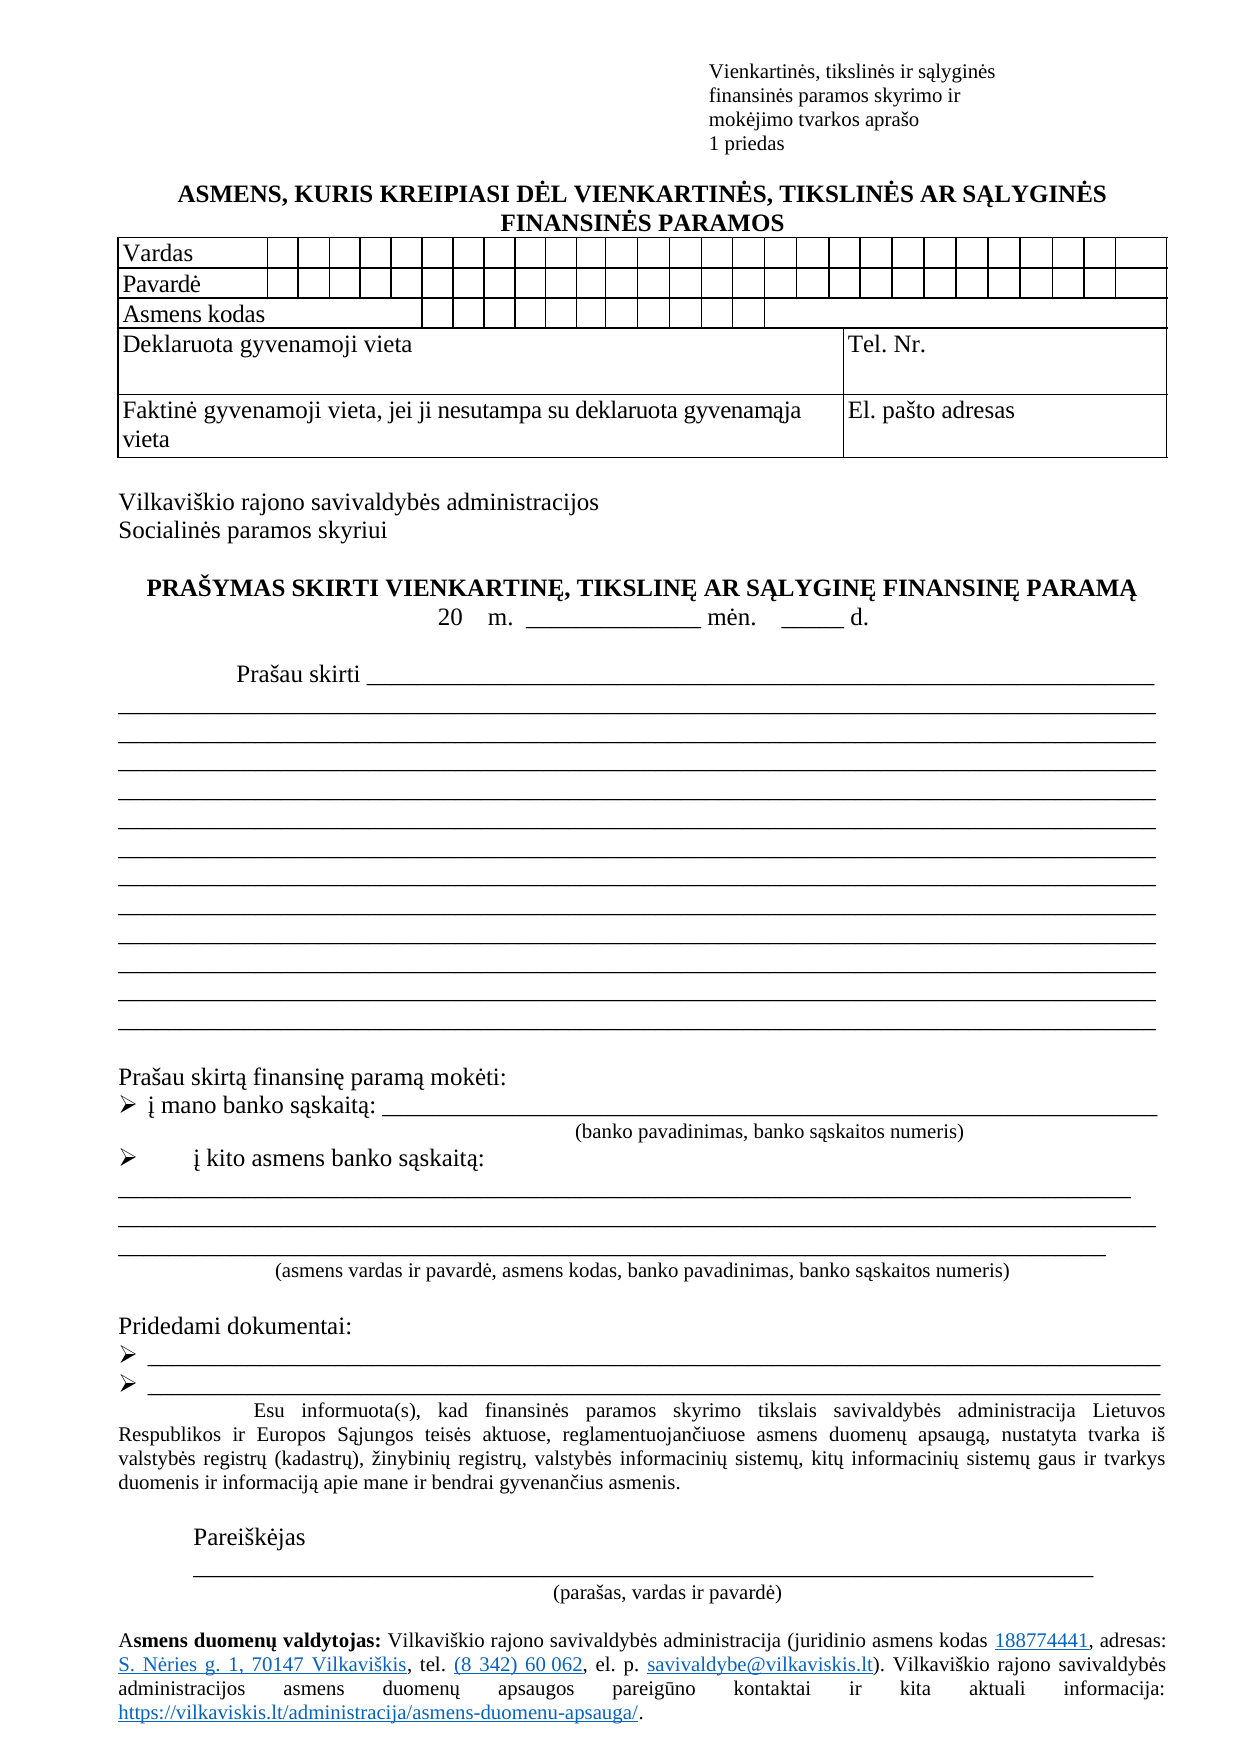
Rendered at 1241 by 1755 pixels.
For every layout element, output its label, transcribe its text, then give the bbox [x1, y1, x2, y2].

table_cell [577, 299, 605, 327]
table_cell [423, 299, 452, 327]
table_cell [268, 269, 297, 297]
text PRAŠYMAS SKIRTI VIENKARTINĘ, TIKSLINĘ AR SĄLYGINĘ FINANSINĘ PARAMĄ [118, 573, 1167, 602]
text (banko pavadinimas, banko sąskaitos numeris) [118, 1119, 1167, 1143]
text ___________________________________________________________________________________ [118, 746, 1167, 774]
table_header [330, 238, 359, 267]
text ___________________________________________________________________________________ [118, 976, 1167, 1004]
table_header [989, 238, 1019, 267]
table_cell [546, 299, 576, 327]
table_cell [733, 299, 764, 327]
table_header [1116, 238, 1166, 267]
table_header [299, 238, 329, 267]
text (asmens vardas ir pavardė, asmens kodas, banko pavadinimas, banko sąskaitos numeris) [118, 1258, 1167, 1282]
table_cell [330, 269, 359, 297]
text Vilkaviškio rajono savivaldybės administracijos [118, 487, 1167, 516]
table_cell [392, 269, 421, 297]
text 20 m. ______________ mėn. _____ d. [118, 602, 1167, 631]
text ___________________________________________________________________________________ [118, 774, 1167, 803]
text _______________________________________________________________________________ [118, 1230, 1167, 1258]
table_cell [606, 269, 637, 297]
table_header [702, 238, 732, 267]
table_cell [638, 299, 669, 327]
table_header [516, 238, 545, 267]
text mokėjimo tvarkos aprašo [118, 107, 1167, 131]
table_cell [1021, 269, 1052, 297]
table_cell Deklaruota gyvenamoji vieta [119, 329, 843, 394]
text Esu informuota(s), kad finansinės paramos skyrimo tikslais savivaldybės administracija Lietuvos Respublikos ir Europos Sąjungos teisės aktuose, reglamentuojančiuose asmens duomenų apsaugą, nustatyta tvarka iš valstybės registrų (kadastrų), žinybinių registrų, valstybės informacinių sistemų, kitų informacinių sistemų gaus ir tvarkys duomenis ir informaciją apie mane ir bendrai gyvenančius asmenis. [118, 1397, 1167, 1494]
text ___________________________________________________________________________________ [118, 1201, 1167, 1230]
text ___________________________________________________________________________________ [118, 889, 1167, 918]
table_cell [957, 269, 987, 297]
text  į kito asmens banko sąskaitą: _________________________________________________________________________________ [118, 1143, 1167, 1201]
table_header [454, 238, 483, 267]
table_cell Tel. Nr. [844, 329, 1166, 394]
text ___________________________________________________________________________________ [118, 861, 1167, 889]
table_cell [830, 269, 859, 297]
table_header [577, 238, 605, 267]
table_cell [638, 269, 669, 297]
table_header [830, 238, 859, 267]
table_header [423, 238, 452, 267]
table_cell [485, 299, 514, 327]
text  _________________________________________________________________________________ [118, 1369, 1167, 1397]
text ___________________________________________________________________________________ [118, 717, 1167, 746]
table_header [546, 238, 576, 267]
table_header [268, 238, 297, 267]
text  _________________________________________________________________________________ [118, 1340, 1167, 1369]
text  į mano banko sąskaitą: ______________________________________________________________ [118, 1091, 1167, 1119]
text Prašau skirti _______________________________________________________________ [118, 659, 1167, 688]
table_header [606, 238, 637, 267]
table_cell [797, 269, 828, 297]
table_cell [361, 269, 390, 297]
table_header [1085, 238, 1115, 267]
table_cell [702, 269, 732, 297]
table_cell Pavardė [119, 269, 267, 297]
table_header [670, 238, 701, 267]
text Prašau skirtą finansinę paramą mokėti: [118, 1062, 1167, 1091]
text Pareiškėjas ________________________________________________________________________ [193, 1522, 1167, 1580]
table_cell [893, 269, 923, 297]
table_cell [485, 269, 514, 297]
text Socialinės paramos skyriui [118, 516, 1167, 544]
table_header [1021, 238, 1052, 267]
text ___________________________________________________________________________________ [118, 947, 1167, 976]
table_cell El. pašto adresas [844, 395, 1166, 457]
table_header [797, 238, 828, 267]
table_header [957, 238, 987, 267]
table_header [861, 238, 891, 267]
text 1 priedas [118, 131, 1167, 155]
table_cell [1053, 269, 1083, 297]
table_cell [423, 269, 452, 297]
text ASMENS, KURIS KREIPIASI DĖL VIENKARTINĖS, TIKSLINĖS AR SĄLYGINĖS FINANSINĖS PARAMOS [118, 179, 1167, 237]
text (parašas, vardas ir pavardė) [118, 1580, 1167, 1604]
table_header [733, 238, 764, 267]
text ___________________________________________________________________________________ [118, 1004, 1167, 1033]
table_cell [516, 299, 545, 327]
text ___________________________________________________________________________________ [118, 688, 1167, 717]
table_cell [702, 299, 732, 327]
table_cell [516, 269, 545, 297]
table_cell Asmens kodas [119, 299, 421, 327]
text ___________________________________________________________________________________ [118, 803, 1167, 832]
table_header [1053, 238, 1083, 267]
table_header [392, 238, 421, 267]
table_header [765, 238, 796, 267]
table_header [485, 238, 514, 267]
table_cell [299, 269, 329, 297]
table_header [638, 238, 669, 267]
table_cell [546, 269, 576, 297]
table_cell [765, 269, 796, 297]
table_header [893, 238, 923, 267]
table_cell [454, 269, 483, 297]
table_cell [925, 269, 955, 297]
table_header [925, 238, 955, 267]
table_cell [1085, 269, 1115, 297]
text Vienkartinės, tikslinės ir sąlyginės [118, 59, 1167, 83]
table_cell [989, 269, 1019, 297]
table_cell [577, 269, 605, 297]
table_cell [733, 269, 764, 297]
text Pridedami dokumentai: [118, 1311, 1167, 1340]
table_cell [861, 269, 891, 297]
table_cell [606, 299, 637, 327]
table_cell [670, 269, 701, 297]
text ___________________________________________________________________________________ [118, 832, 1167, 861]
table_cell [454, 299, 483, 327]
table_cell [670, 299, 701, 327]
text finansinės paramos skyrimo ir [118, 83, 1167, 107]
text ___________________________________________________________________________________ [118, 918, 1167, 947]
table_header [361, 238, 390, 267]
table_header Vardas [119, 238, 267, 267]
text Asmens duomenų valdytojas: Vilkaviškio rajono savivaldybės administracija (juridinio asmens kodas 188774441, adresas: S. Nėries g. 1, 70147 Vilkaviškis, tel. (8 342) 60 062, el. p. savivaldybe@vilkaviskis.lt). Vilkaviškio rajono savivaldybės administracijos asmens duomenų apsaugos pareigūno kontaktai ir kita aktuali informacija: https://vilkaviskis.lt/administracija/asmens-duomenu-apsauga/. [118, 1628, 1167, 1724]
table_cell [765, 299, 1166, 327]
table_cell Faktinė gyvenamoji vieta, jei ji nesutampa su deklaruota gyvenamąja vieta [119, 395, 843, 457]
table_cell [1116, 269, 1166, 297]
